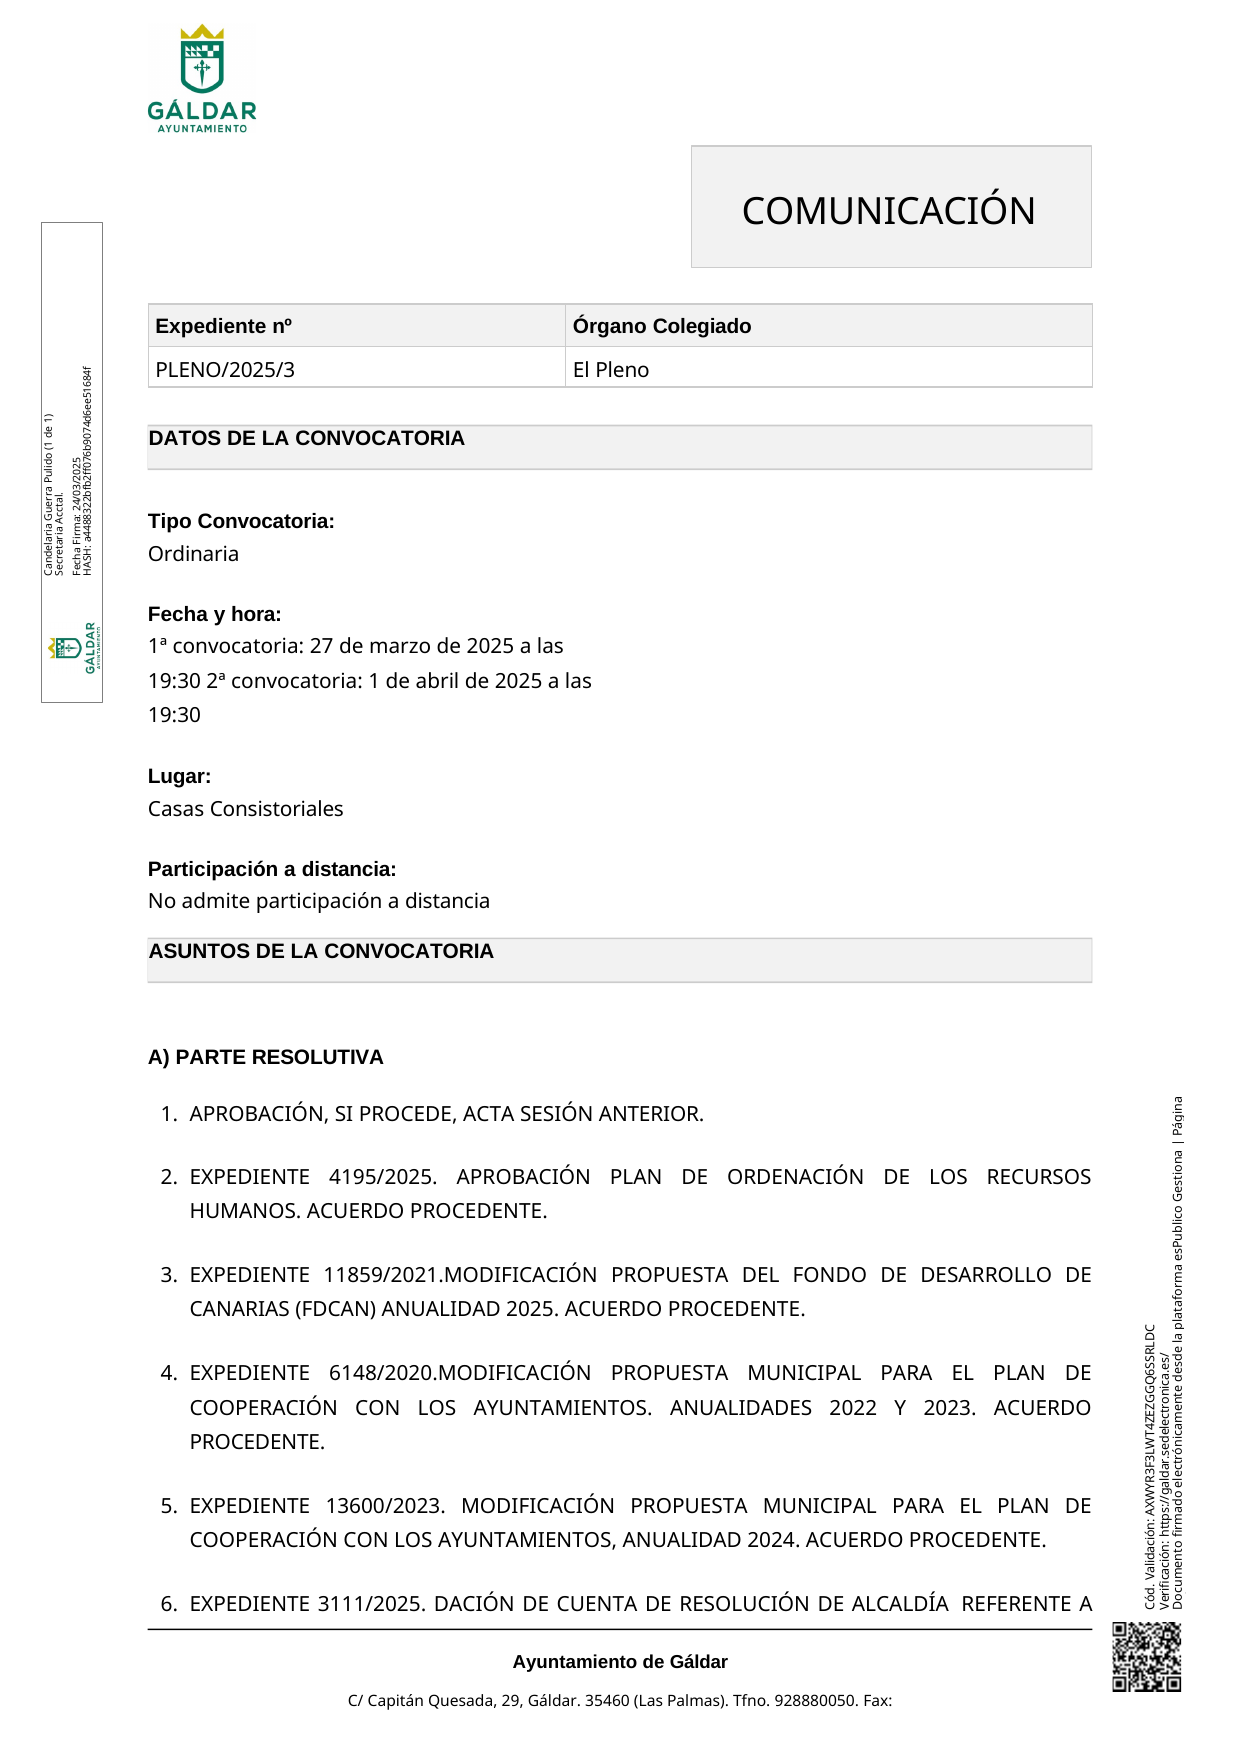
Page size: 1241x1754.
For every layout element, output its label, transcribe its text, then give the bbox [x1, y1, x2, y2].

list APROBACIÓN, SI PROCEDE, ACTA SESIÓN ANTERIOR. [160, 1099, 1093, 1127]
text Casas Consistoriales [148, 794, 1093, 822]
table_header Órgano Colegiado [566, 305, 1092, 346]
subtitle Tipo Convocatoria: [148, 509, 1093, 533]
text Verificación: https://galdar.sedelectronica.es/ [1158, 1091, 1170, 1612]
subtitle Participación a distancia: [148, 857, 1093, 881]
text 1ª convocatoria: 27 de marzo de 2025 a las 19:30 2ª convocatoria: 1 de abril de 2025 a las 19:30 [148, 632, 620, 729]
list EXPEDIENTE 3111/2025. DACIÓN DE CUENTA DE RESOLUCIÓN DE ALCALDÍA REFERENTE A [160, 1589, 1092, 1618]
text Cód. Validación: AXWYR3F3LWT4ZEZGGQ6SSRLDC [1143, 1091, 1156, 1612]
list EXPEDIENTE 11859/2021.MODIFICACIÓN PROPUESTA DEL FONDO DE DESARROLLO DE CANARIAS (FDCAN) ANUALIDAD 2025. ACUERDO PROCEDENTE. [160, 1260, 1093, 1323]
subtitle PARTE RESOLUTIVA [148, 1044, 1093, 1068]
table_cell PLENO/2025/3 [149, 347, 565, 386]
text COMUNICACIÓN [741, 184, 1092, 235]
picture [47, 622, 100, 674]
picture [147, 23, 257, 133]
list EXPEDIENTE 4195/2025. APROBACIÓN PLAN DE ORDENACIÓN DE LOS RECURSOS HUMANOS. ACUERDO PROCEDENTE. [160, 1162, 1093, 1225]
text HASH: a4488322bfb2ff076b9074d6ee51684f [81, 349, 92, 622]
subtitle Lugar: [148, 764, 1093, 788]
list EXPEDIENTE 13600/2023. MODIFICACIÓN PROPUESTA MUNICIPAL PARA EL PLAN DE COOPERACIÓN CON LOS AYUNTAMIENTOS, ANUALIDAD 2024. ACUERDO PROCEDENTE. [160, 1491, 1092, 1554]
text Candelaria Guerra Pulido (1 de 1) Secretaria Acctal. [42, 349, 66, 548]
subtitle Fecha y hora: [148, 602, 1093, 626]
table_header Expediente nº [149, 305, 565, 346]
list EXPEDIENTE 6148/2020.MODIFICACIÓN PROPUESTA MUNICIPAL PARA EL PLAN DE COOPERACIÓN CON LOS AYUNTAMIENTOS. ANUALIDADES 2022 Y 2023. ACUERDO PROCEDENTE. [160, 1358, 1093, 1456]
text Documento firmado electrónicamente desde la plataforma esPublico Gestiona | Página 1 de 2 [1170, 1091, 1186, 1612]
text Fecha Firma: 24/03/2025 [71, 349, 81, 622]
table_cell El Pleno [566, 347, 1092, 386]
picture [1112, 1622, 1182, 1692]
text Ordinaria [148, 539, 1093, 567]
text No admite participación a distancia [148, 887, 1093, 915]
